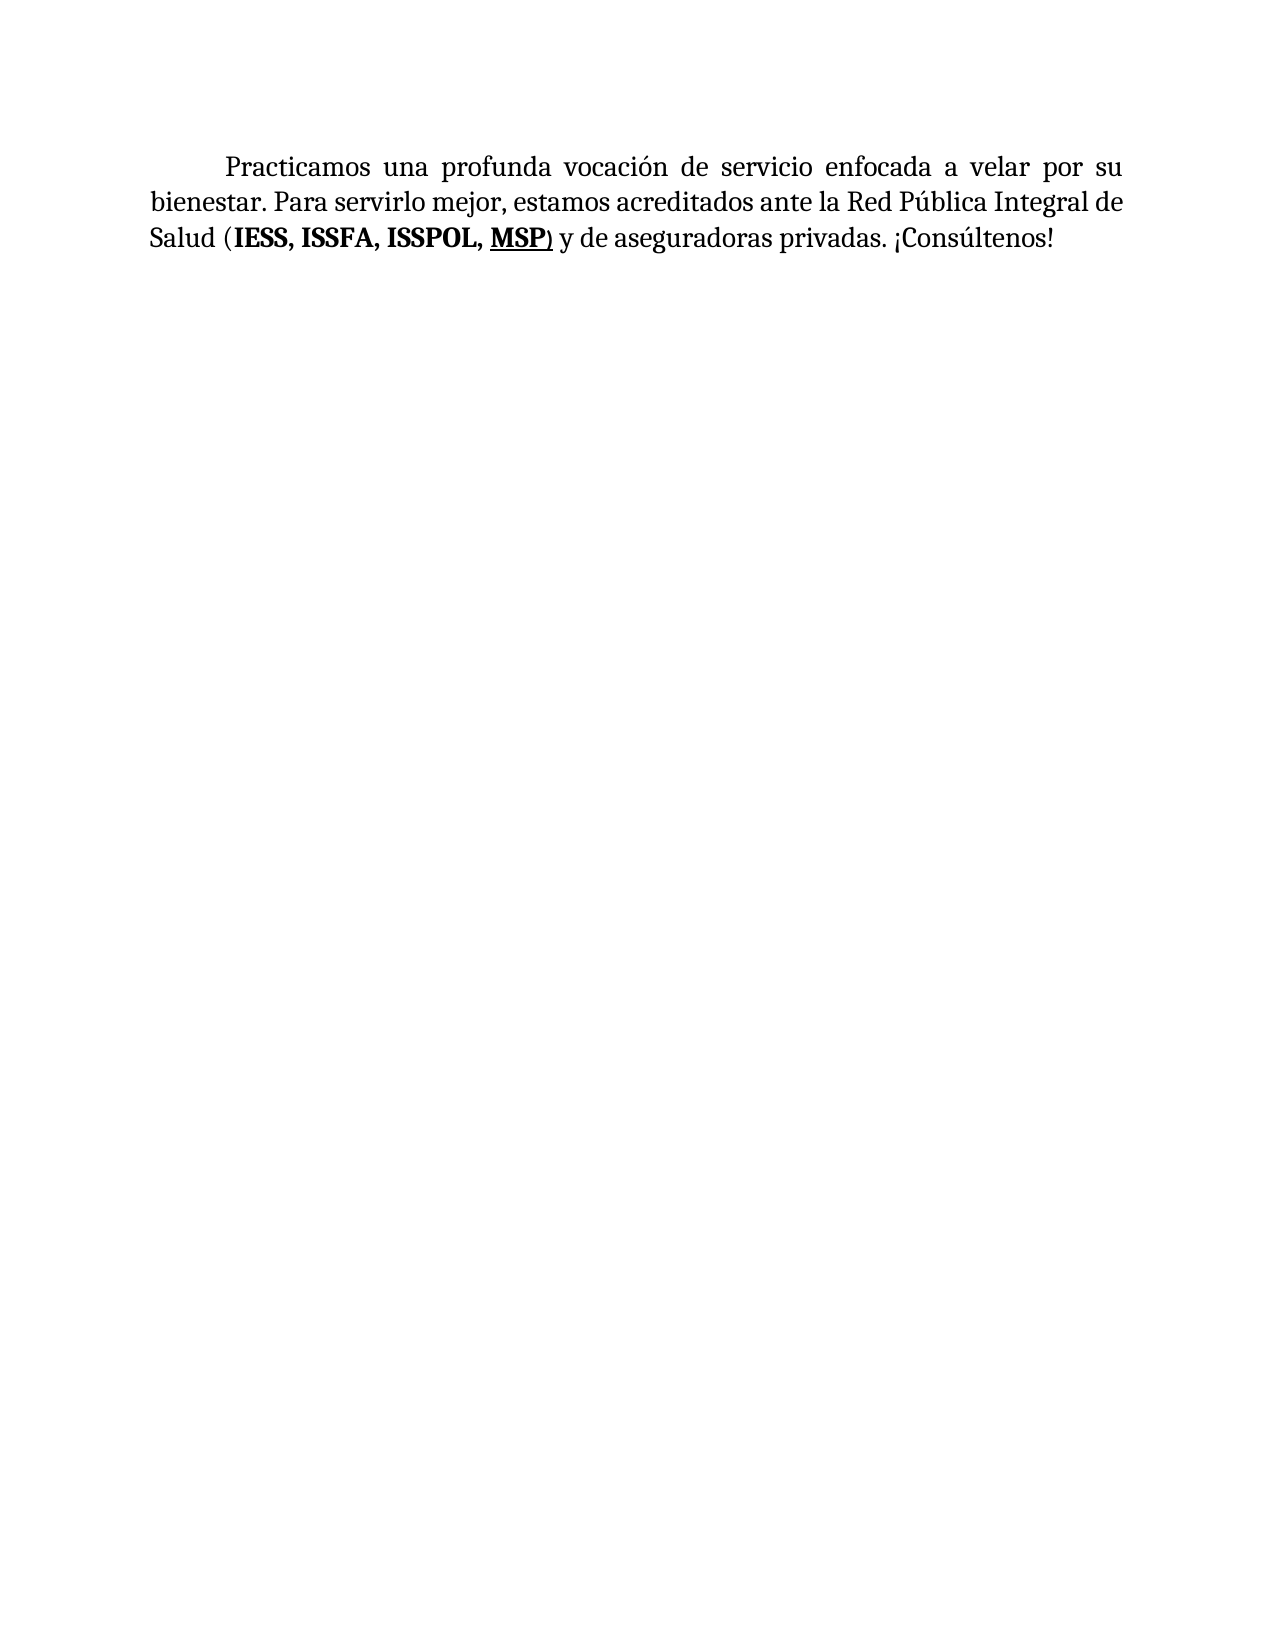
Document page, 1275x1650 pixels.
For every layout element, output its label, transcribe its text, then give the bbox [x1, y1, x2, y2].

text Practicamos una profunda vocación de servicio enfocada a velar por su bienestar. Para servirlo mejor, estamos acreditados ante la Red Pública Integral de Salud (IESS, ISSFA, ISSPOL, MSP) y de aseguradoras privadas. ¡Consúltenos! [150, 150, 1125, 254]
